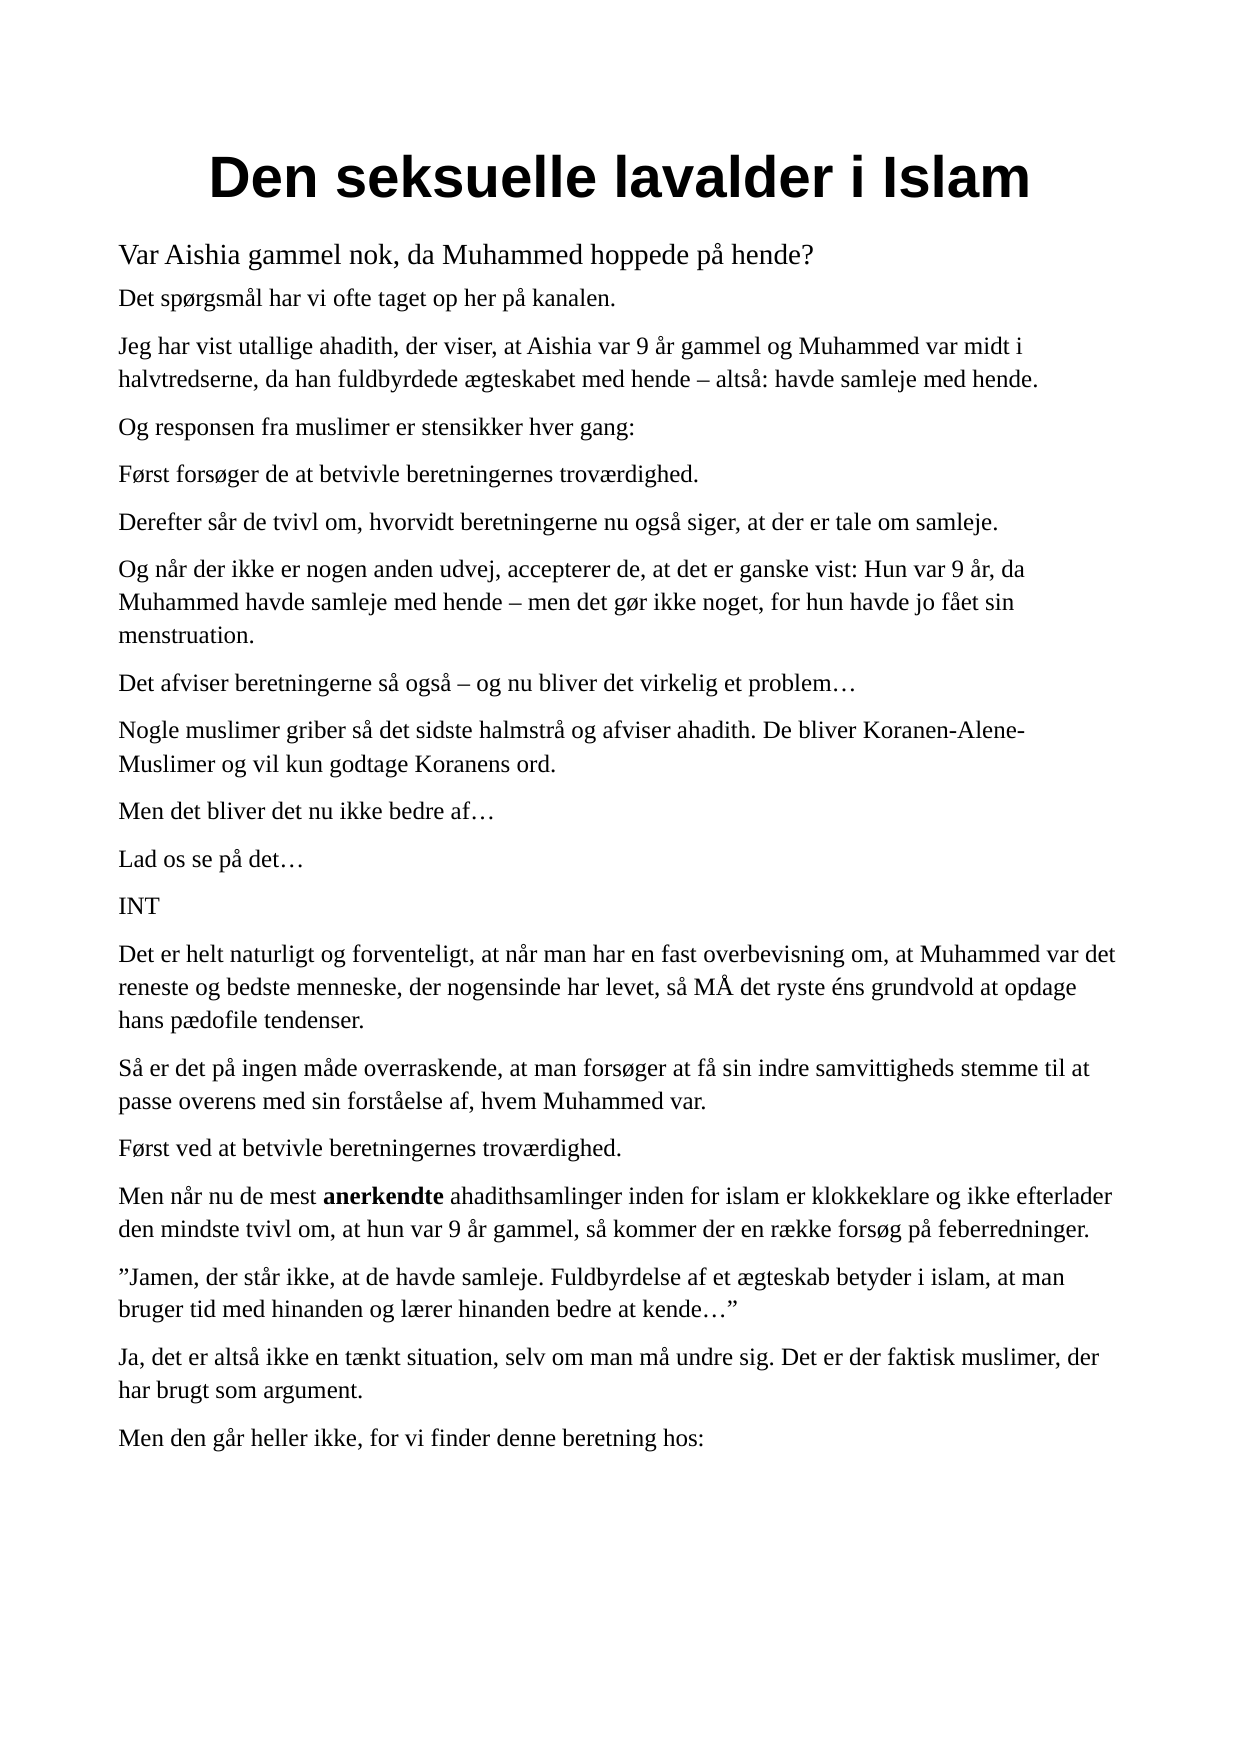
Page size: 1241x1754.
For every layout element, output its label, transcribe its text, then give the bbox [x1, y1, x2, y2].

text Det afviser beretningerne så også – og nu bliver det virkelig et problem… [118, 668, 1122, 697]
text ”Jamen, der står ikke, at de havde samleje. Fuldbyrdelse af et ægteskab betyder i islam, at man bruger tid med hinanden og lærer hinanden bedre at kende…” [118, 1262, 1122, 1323]
text Ja, det er altså ikke en tænkt situation, selv om man må undre sig. Det er der faktisk muslimer, der har brugt som argument. [118, 1342, 1122, 1404]
text Jeg har vist utallige ahadith, der viser, at Aishia var 9 år gammel og Muhammed var midt i halvtredserne, da han fuldbyrdede ægteskabet med hende – altså: havde samleje med hende. [118, 331, 1122, 393]
text Så er det på ingen måde overraskende, at man forsøger at få sin indre samvittigheds stemme til at passe overens med sin forståelse af, hvem Muhammed var. [118, 1053, 1122, 1114]
text Det er helt naturligt og forventeligt, at når man har en fast overbevisning om, at Muhammed var det reneste og bedste menneske, der nogensinde har levet, så MÅ det ryste éns grundvold at opdage hans pædofile tendenser. [118, 939, 1122, 1034]
text Lad os se på det… [118, 844, 1122, 873]
text Og når der ikke er nogen anden udvej, accepterer de, at det er ganske vist: Hun var 9 år, da Muhammed havde samleje med hende – men det gør ikke noget, for hun havde jo fået sin menstruation. [118, 554, 1122, 649]
text Men det bliver det nu ikke bedre af… [118, 796, 1122, 825]
text Og responsen fra muslimer er stensikker hver gang: [118, 412, 1122, 440]
text Derefter sår de tvivl om, hvorvidt beretningerne nu også siger, at der er tale om samleje. [118, 507, 1122, 536]
title Den seksuelle lavalder i Islam [118, 143, 1122, 210]
text Det spørgsmål har vi ofte taget op her på kanalen. [118, 283, 1122, 312]
subtitle Var Aishia gammel nok, da Muhammed hoppede på hende? [118, 237, 1122, 271]
text Men den går heller ikke, for vi finder denne beretning hos: [118, 1423, 1122, 1452]
text Først forsøger de at betvivle beretningernes troværdighed. [118, 459, 1122, 488]
text Først ved at betvivle beretningernes troværdighed. [118, 1133, 1122, 1162]
text Nogle muslimer griber så det sidste halmstrå og afviser ahadith. De bliver Koranen-Alene-Muslimer og vil kun godtage Koranens ord. [118, 716, 1122, 777]
text Men når nu de mest anerkendte ahadithsamlinger inden for islam er klokkeklare og ikke efterlader den mindste tvivl om, at hun var 9 år gammel, så kommer der en række forsøg på feberredninger. [118, 1181, 1122, 1243]
text INT [118, 891, 1122, 920]
